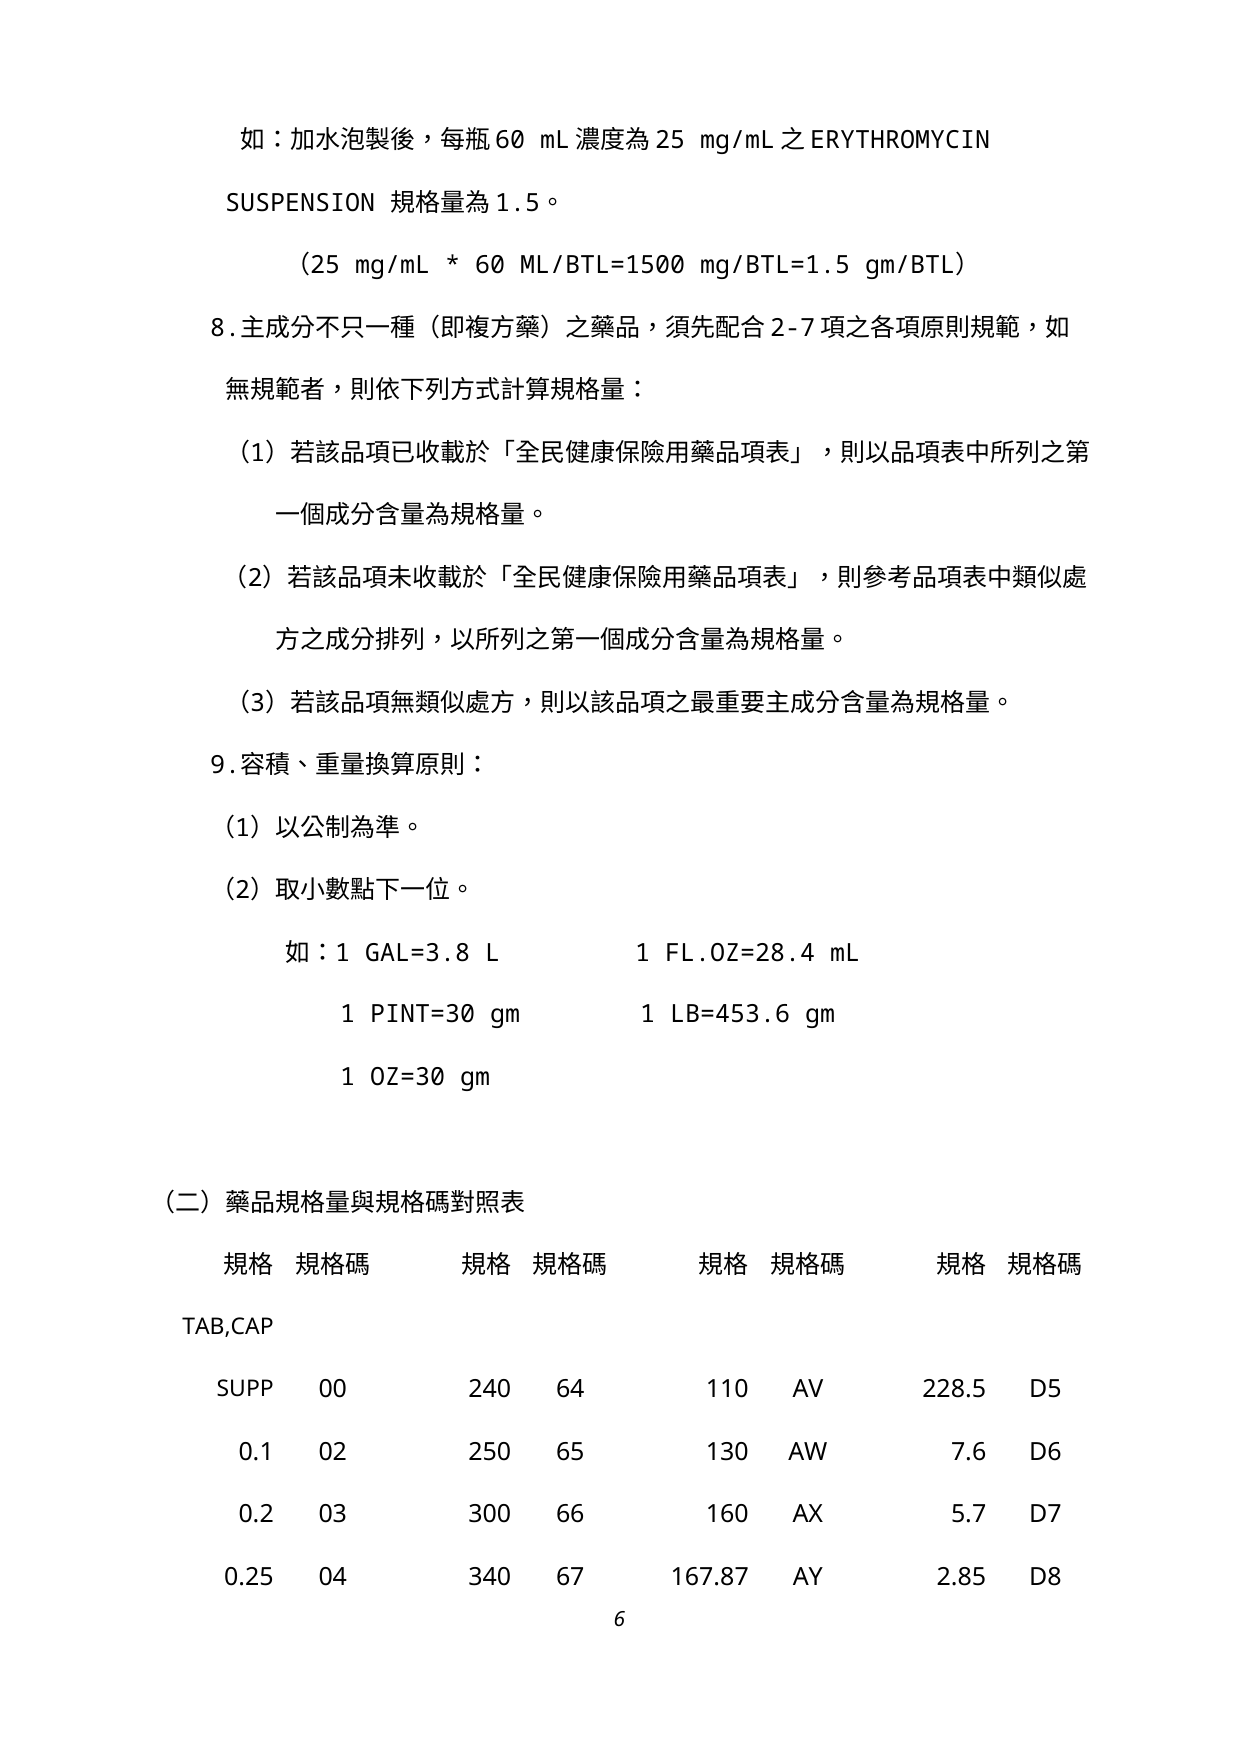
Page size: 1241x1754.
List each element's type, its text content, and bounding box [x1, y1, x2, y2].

table_cell AV [751, 1346, 864, 1409]
table_cell 240 [389, 1346, 514, 1409]
table_cell 110 [626, 1346, 751, 1409]
table_cell 300 [389, 1471, 514, 1534]
text （1）以公制為準。 [150, 784, 1090, 846]
text 1 PINT=30 gm 1 LB=453.6 gm [150, 971, 1090, 1034]
table_cell 0.25 [151, 1534, 276, 1596]
table_cell 5.7 [864, 1471, 989, 1534]
text （3）若該品項無類似處方，則以該品項之最重要主成分含量為規格量。 [150, 659, 1090, 721]
table_cell [989, 1284, 1101, 1346]
table_cell 0.2 [151, 1471, 276, 1534]
text 1 OZ=30 gm [150, 1034, 1090, 1096]
table_cell 160 [626, 1471, 751, 1534]
table_cell 03 [276, 1471, 389, 1534]
text （2）取小數點下一位。 [150, 846, 1090, 909]
table_header 規格碼 [751, 1221, 864, 1284]
table_cell [864, 1284, 989, 1346]
text （25 mg/mL * 60 ML/BTL=1500 mg/BTL=1.5 gm/BTL） [150, 221, 1090, 284]
table_cell 66 [514, 1471, 626, 1534]
table_header 規格碼 [514, 1221, 626, 1284]
table_cell 7.6 [864, 1409, 989, 1471]
table_cell 00 [276, 1346, 389, 1409]
text （二）藥品規格量與規格碼對照表 [150, 1159, 1090, 1221]
table_cell TAB,CAP SUPP [151, 1284, 276, 1409]
table_cell 228.5 [864, 1346, 989, 1409]
table_cell D5 [989, 1346, 1101, 1409]
text 如：1 GAL=3.8 L 1 FL.OZ=28.4 mL [150, 909, 1090, 971]
table_cell D6 [989, 1409, 1101, 1471]
table_cell 0.1 [151, 1409, 276, 1471]
text 9.容積、重量換算原則： [150, 721, 1090, 784]
table_cell 67 [514, 1534, 626, 1596]
table_cell 130 [626, 1409, 751, 1471]
text （2）若該品項未收載於「全民健康保險用藥品項表」，則參考品項表中類似處方之成分排列，以所列之第一個成分含量為規格量。 [162, 534, 1090, 659]
table_header 規格碼 [989, 1221, 1101, 1284]
table_cell 340 [389, 1534, 514, 1596]
table_header 規格 [864, 1221, 989, 1284]
table_cell [751, 1284, 864, 1346]
table_cell 64 [514, 1346, 626, 1409]
table_header 規格 [389, 1221, 514, 1284]
table_cell AY [751, 1534, 864, 1596]
table_cell 250 [389, 1409, 514, 1471]
table_cell [276, 1284, 389, 1346]
table_cell AW [751, 1409, 864, 1471]
table_cell [514, 1284, 626, 1346]
table_cell 02 [276, 1409, 389, 1471]
table_cell D8 [989, 1534, 1101, 1596]
table_cell 65 [514, 1409, 626, 1471]
table_cell AX [751, 1471, 864, 1534]
text 8.主成分不只一種（即複方藥）之藥品，須先配合2-7項之各項原則規範，如無規範者，則依下列方式計算規格量： [150, 284, 1090, 409]
table_header 規格碼 [276, 1221, 389, 1284]
table_cell 167.87 [626, 1534, 751, 1596]
table_cell 2.85 [864, 1534, 989, 1596]
text （1）若該品項已收載於「全民健康保險用藥品項表」，則以品項表中所列之第一個成分含量為規格量。 [150, 409, 1090, 534]
table_cell [626, 1284, 751, 1346]
table_cell 04 [276, 1534, 389, 1596]
table_header 規格 [151, 1221, 276, 1284]
table_cell D7 [989, 1471, 1101, 1534]
text 如：加水泡製後，每瓶60 mL濃度為25 mg/mL之ERYTHROMYCIN SUSPENSION 規格量為1.5。 [150, 96, 1090, 221]
table_cell [389, 1284, 514, 1346]
table_header 規格 [626, 1221, 751, 1284]
